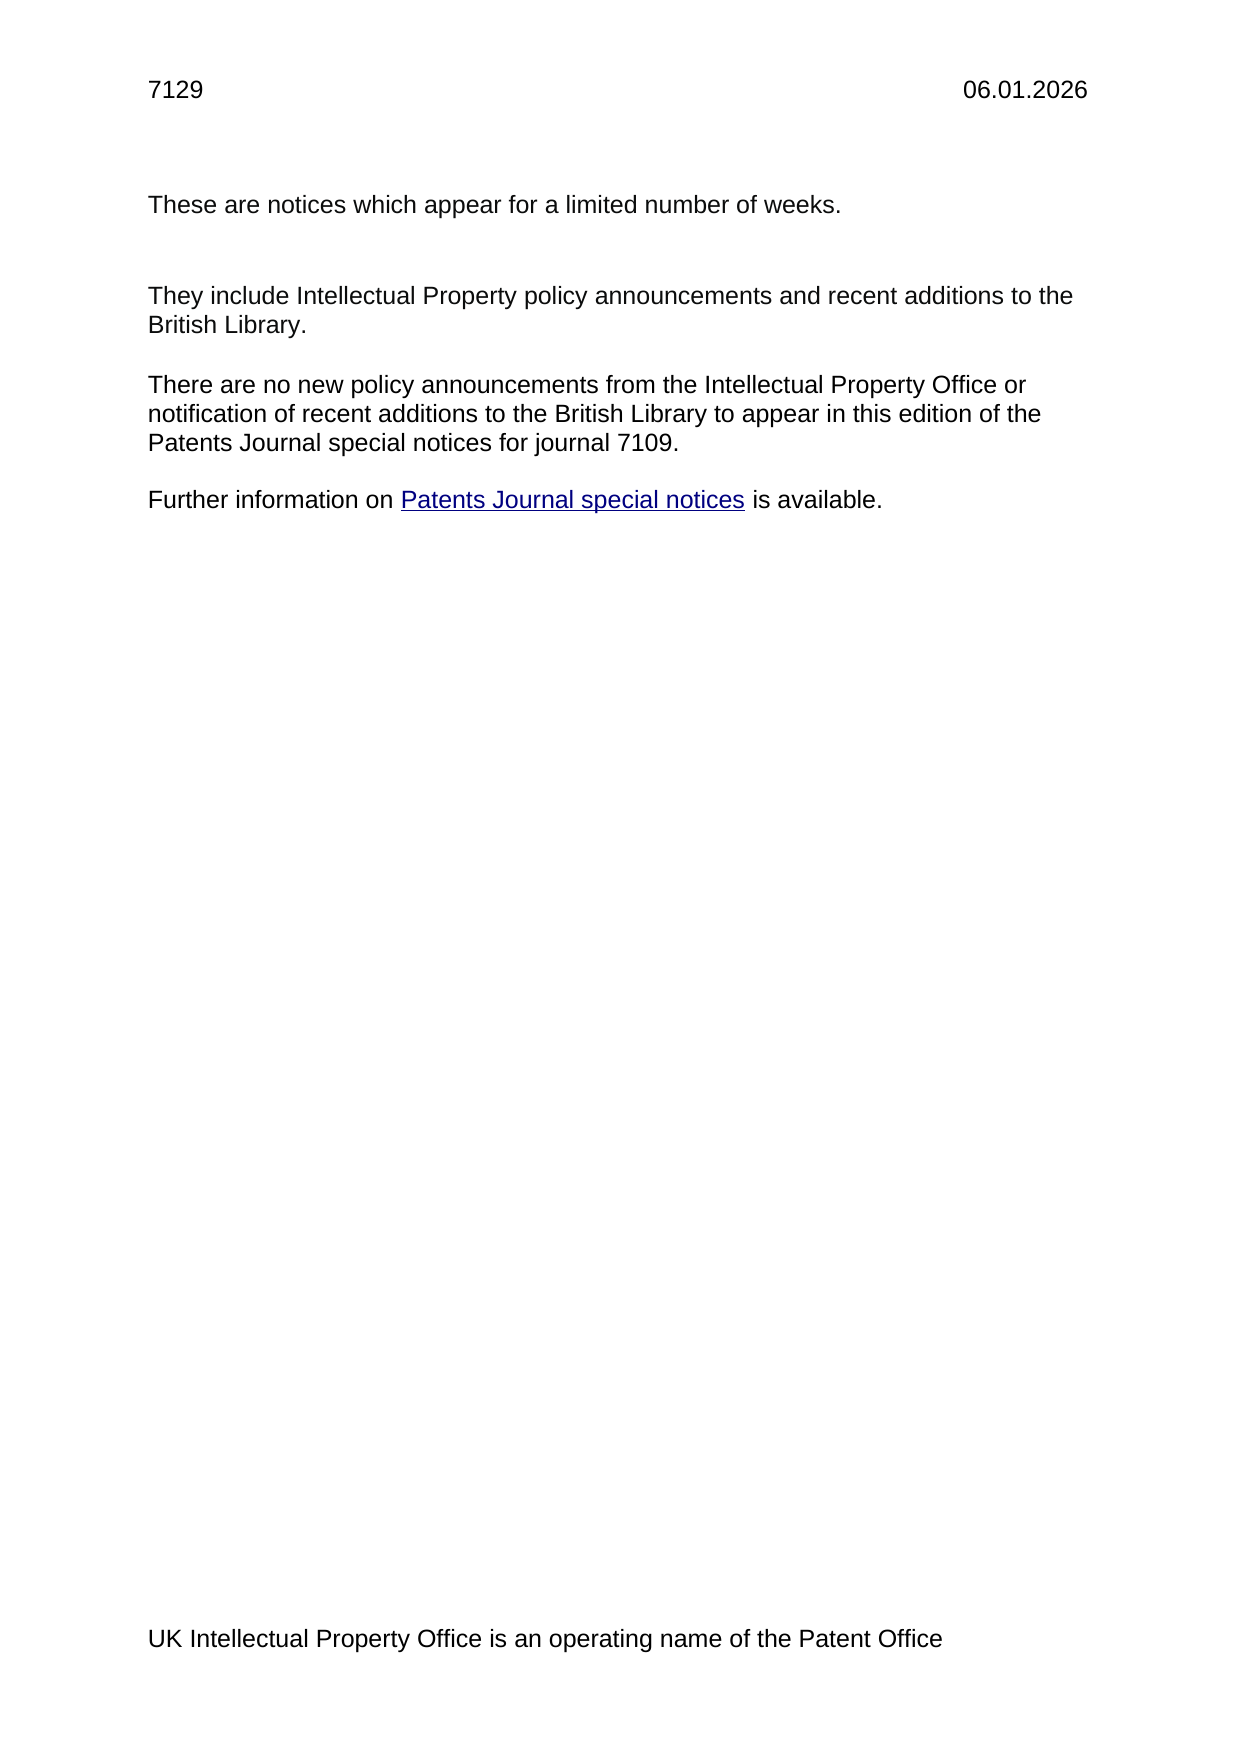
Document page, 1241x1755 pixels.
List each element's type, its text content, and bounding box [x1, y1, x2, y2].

text There are no new policy announcements from the Intellectual Property Office or notification of recent additions to the British Library to appear in this edition of the Patents Journal special notices for journal 7109. [148, 370, 1093, 456]
text They include Intellectual Property policy announcements and recent additions to the British Library. [148, 281, 1093, 339]
text These are notices which appear for a limited number of weeks. [148, 190, 1093, 219]
text Further information on Patents Journal special notices is available. [148, 485, 1093, 514]
